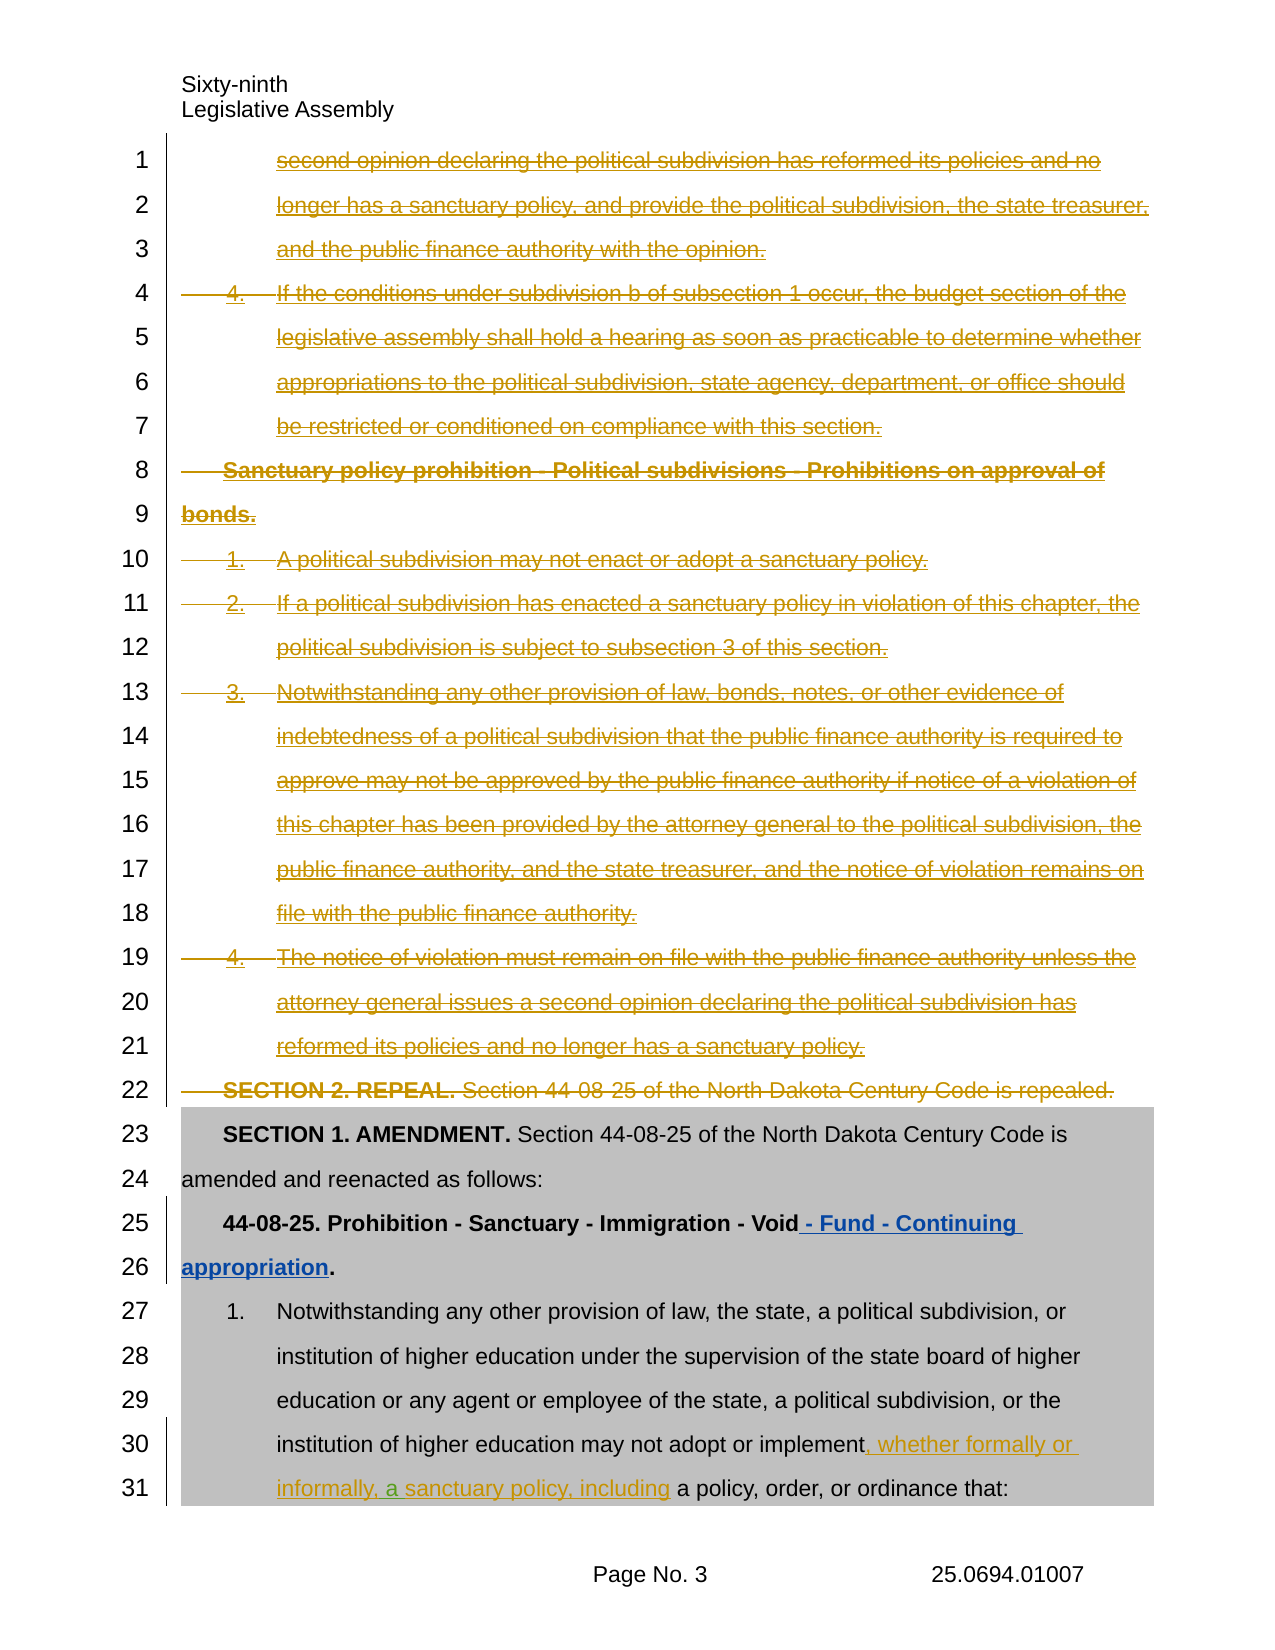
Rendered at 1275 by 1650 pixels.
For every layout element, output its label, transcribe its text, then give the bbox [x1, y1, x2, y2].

text SECTION 1. AMENDMENT. Section 44‑08‑25 of the North Dakota Century Code is amended and reenacted as follows: [181, 1107, 1154, 1196]
text 1. Notwithstanding any other provision of law, the state, a political subdivision, or institution of higher education under the supervision of the state board of higher education or any agent or employee of the state, a political subdivision, or the institution of higher education may not adopt or implement, whether formally or informally, a sanctuary policy, including a policy, order, or ordinance that: [181, 1284, 1154, 1506]
subtitle 44‑08‑25. Prohibition ‑ Sanctuary ‑ Immigration ‑ Void - Fund - Continuing appropriation. [181, 1196, 1154, 1284]
